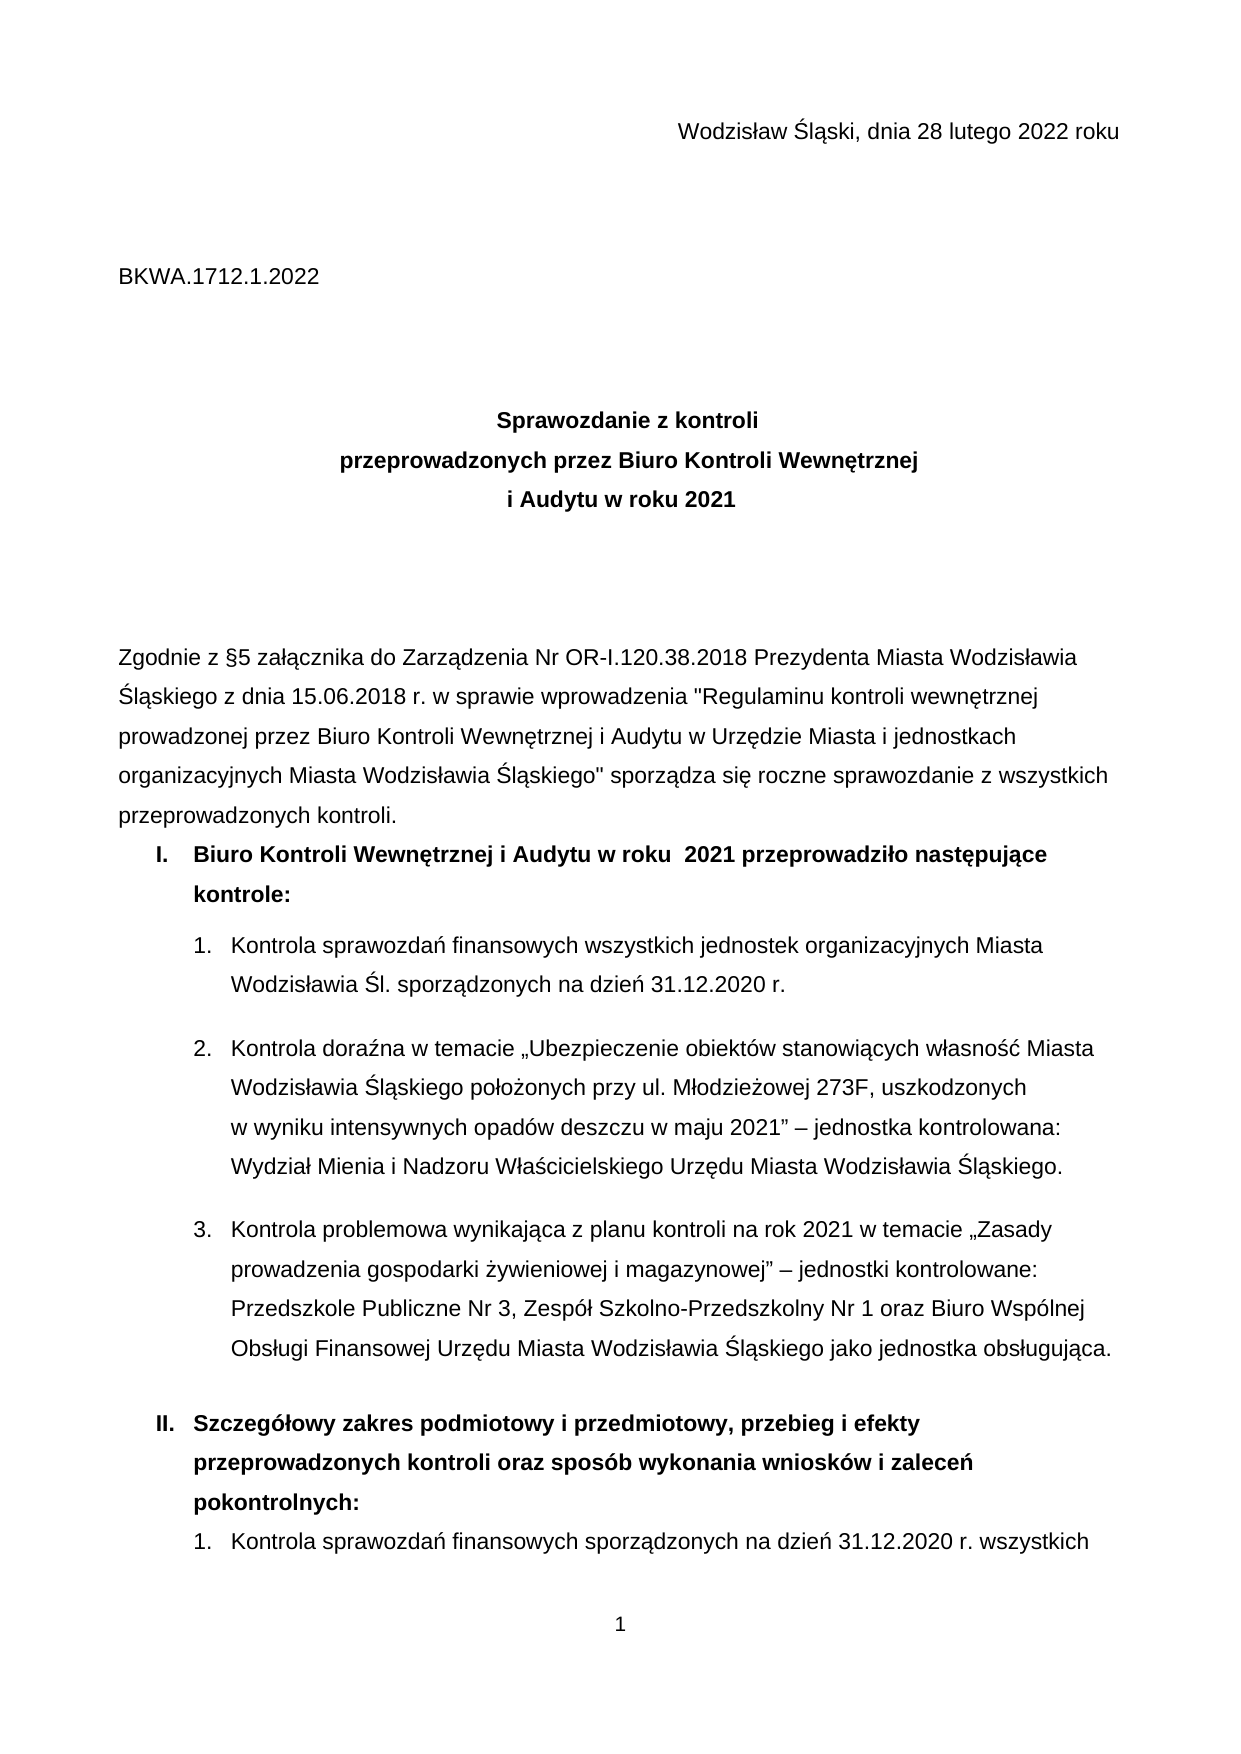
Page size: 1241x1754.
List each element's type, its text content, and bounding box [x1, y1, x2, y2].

text i Audytu w roku 2021 [118, 486, 1122, 512]
text Zgodnie z §5 załącznika do Zarządzenia Nr OR-I.120.38.2018 Prezydenta Miasta Wodzisławia Śląskiego z dnia 15.06.2018 r. w sprawie wprowadzenia "Regulaminu kontroli wewnętrznej prowadzonej przez Biuro Kontroli Wewnętrznej i Audytu w Urzędzie Miasta i jednostkach organizacyjnych Miasta Wodzisławia Śląskiego" sporządza się roczne sprawozdanie z wszystkich przeprowadzonych kontroli. [118, 644, 1122, 828]
list Kontrola sprawozdań finansowych wszystkich jednostek organizacyjnych Miasta Wodzisławia Śl. sporządzonych na dzień 31.12.2020 r. [193, 932, 1122, 998]
list Kontrola doraźna w temacie „Ubezpieczenie obiektów stanowiących własność Miasta Wodzisławia Śląskiego położonych przy ul. Młodzieżowej 273F, uszkodzonych w wyniku intensywnych opadów deszczu w maju 2021” – jednostka kontrolowana: Wydział Mienia i Nadzoru Właścicielskiego Urzędu Miasta Wodzisławia Śląskiego. [193, 1034, 1122, 1179]
list Szczegółowy zakres podmiotowy i przedmiotowy, przebieg i efekty przeprowadzonych kontroli oraz sposób wykonania wniosków i zaleceń pokontrolnych: [156, 1409, 1122, 1515]
list Kontrola problemowa wynikająca z planu kontroli na rok 2021 w temacie „Zasady prowadzenia gospodarki żywieniowej i magazynowej” – jednostki kontrolowane: Przedszkole Publiczne Nr 3, Zespół Szkolno-Przedszkolny Nr 1 oraz Biuro Wspólnej Obsługi Finansowej Urzędu Miasta Wodzisławia Śląskiego jako jednostka obsługująca. [193, 1216, 1122, 1361]
list Kontrola sprawozdań finansowych sporządzonych na dzień 31.12.2020 r. wszystkich [193, 1528, 1122, 1554]
text Wodzisław Śląski, dnia 28 lutego 2022 roku [118, 118, 1122, 144]
list Biuro Kontroli Wewnętrznej i Audytu w roku 2021 przeprowadziło następujące kontrole: [156, 841, 1122, 907]
text przeprowadzonych przez Biuro Kontroli Wewnętrznej [118, 447, 1122, 473]
text Sprawozdanie z kontroli [118, 407, 1122, 433]
text BKWA.1712.1.2022 [118, 263, 1122, 289]
